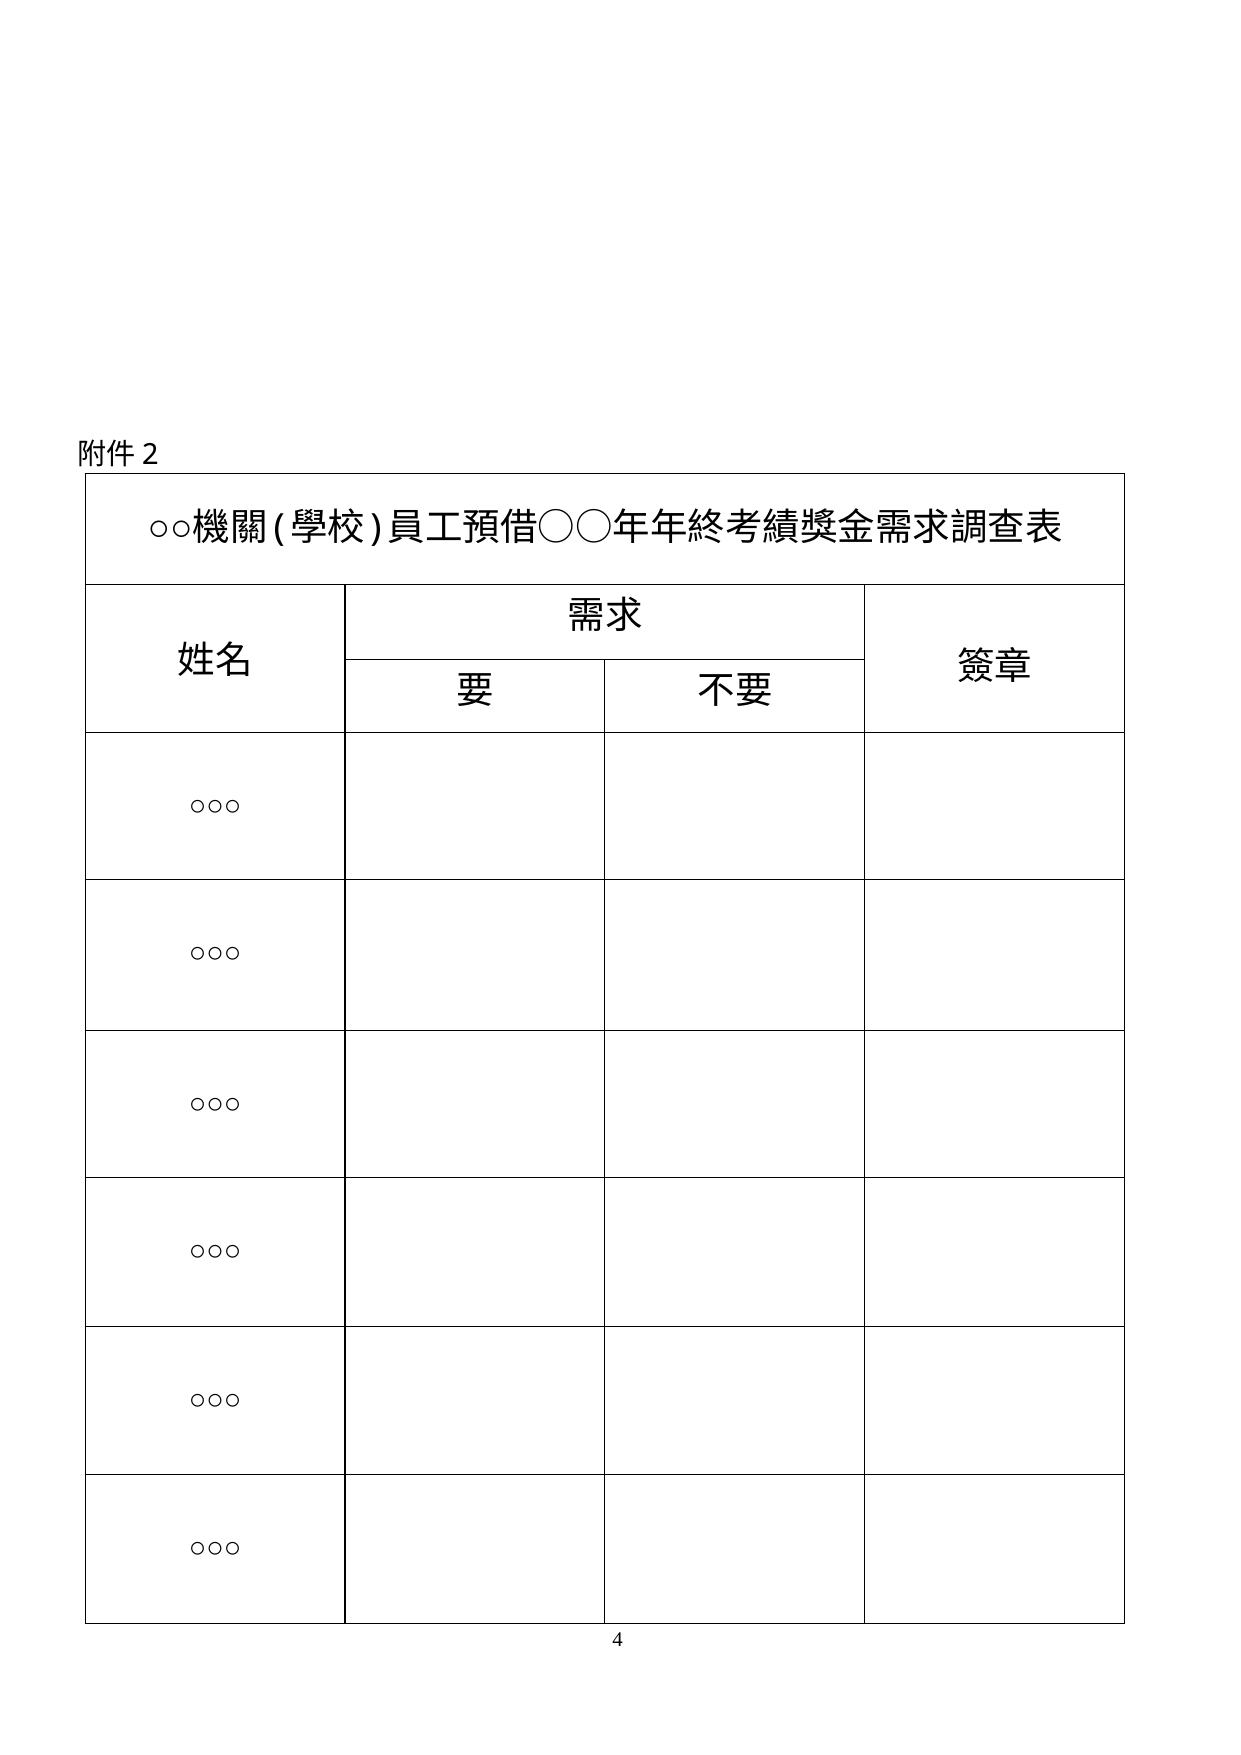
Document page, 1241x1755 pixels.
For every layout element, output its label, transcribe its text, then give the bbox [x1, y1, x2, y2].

table_cell [605, 733, 864, 879]
table_cell [865, 1327, 1124, 1474]
table_cell ○○○ [86, 880, 344, 1030]
table_cell [865, 880, 1124, 1030]
table_cell ○○○ [86, 1178, 344, 1326]
table_cell [865, 1475, 1124, 1623]
table_cell [346, 880, 604, 1030]
table_cell ○○○ [86, 1031, 344, 1177]
table_cell [605, 1178, 864, 1326]
table_cell [605, 880, 864, 1030]
table_cell ○○○ [86, 1327, 344, 1474]
table_cell [605, 1327, 864, 1474]
table_cell ○○○ [86, 733, 344, 879]
table_cell [346, 1178, 604, 1326]
table_cell [865, 733, 1124, 879]
table_cell [865, 1178, 1124, 1326]
table_cell [346, 1327, 604, 1474]
table_cell [346, 1031, 604, 1177]
table_cell [605, 1475, 864, 1623]
table_cell [346, 733, 604, 879]
table_cell ○○○ [86, 1475, 344, 1623]
table_cell 需求 [346, 585, 864, 659]
table_cell [605, 1031, 864, 1177]
table_cell [346, 1475, 604, 1623]
table_cell 簽章 [865, 585, 1124, 732]
table_cell 不要 [605, 660, 864, 732]
table_cell 姓名 [86, 585, 344, 732]
table_header ○○機關(學校)員工預借○○年年終考績獎金需求調查表 [86, 474, 1124, 584]
table_cell [865, 1031, 1124, 1177]
table_cell 要 [346, 660, 604, 732]
text 附件2 [77, 430, 1158, 473]
